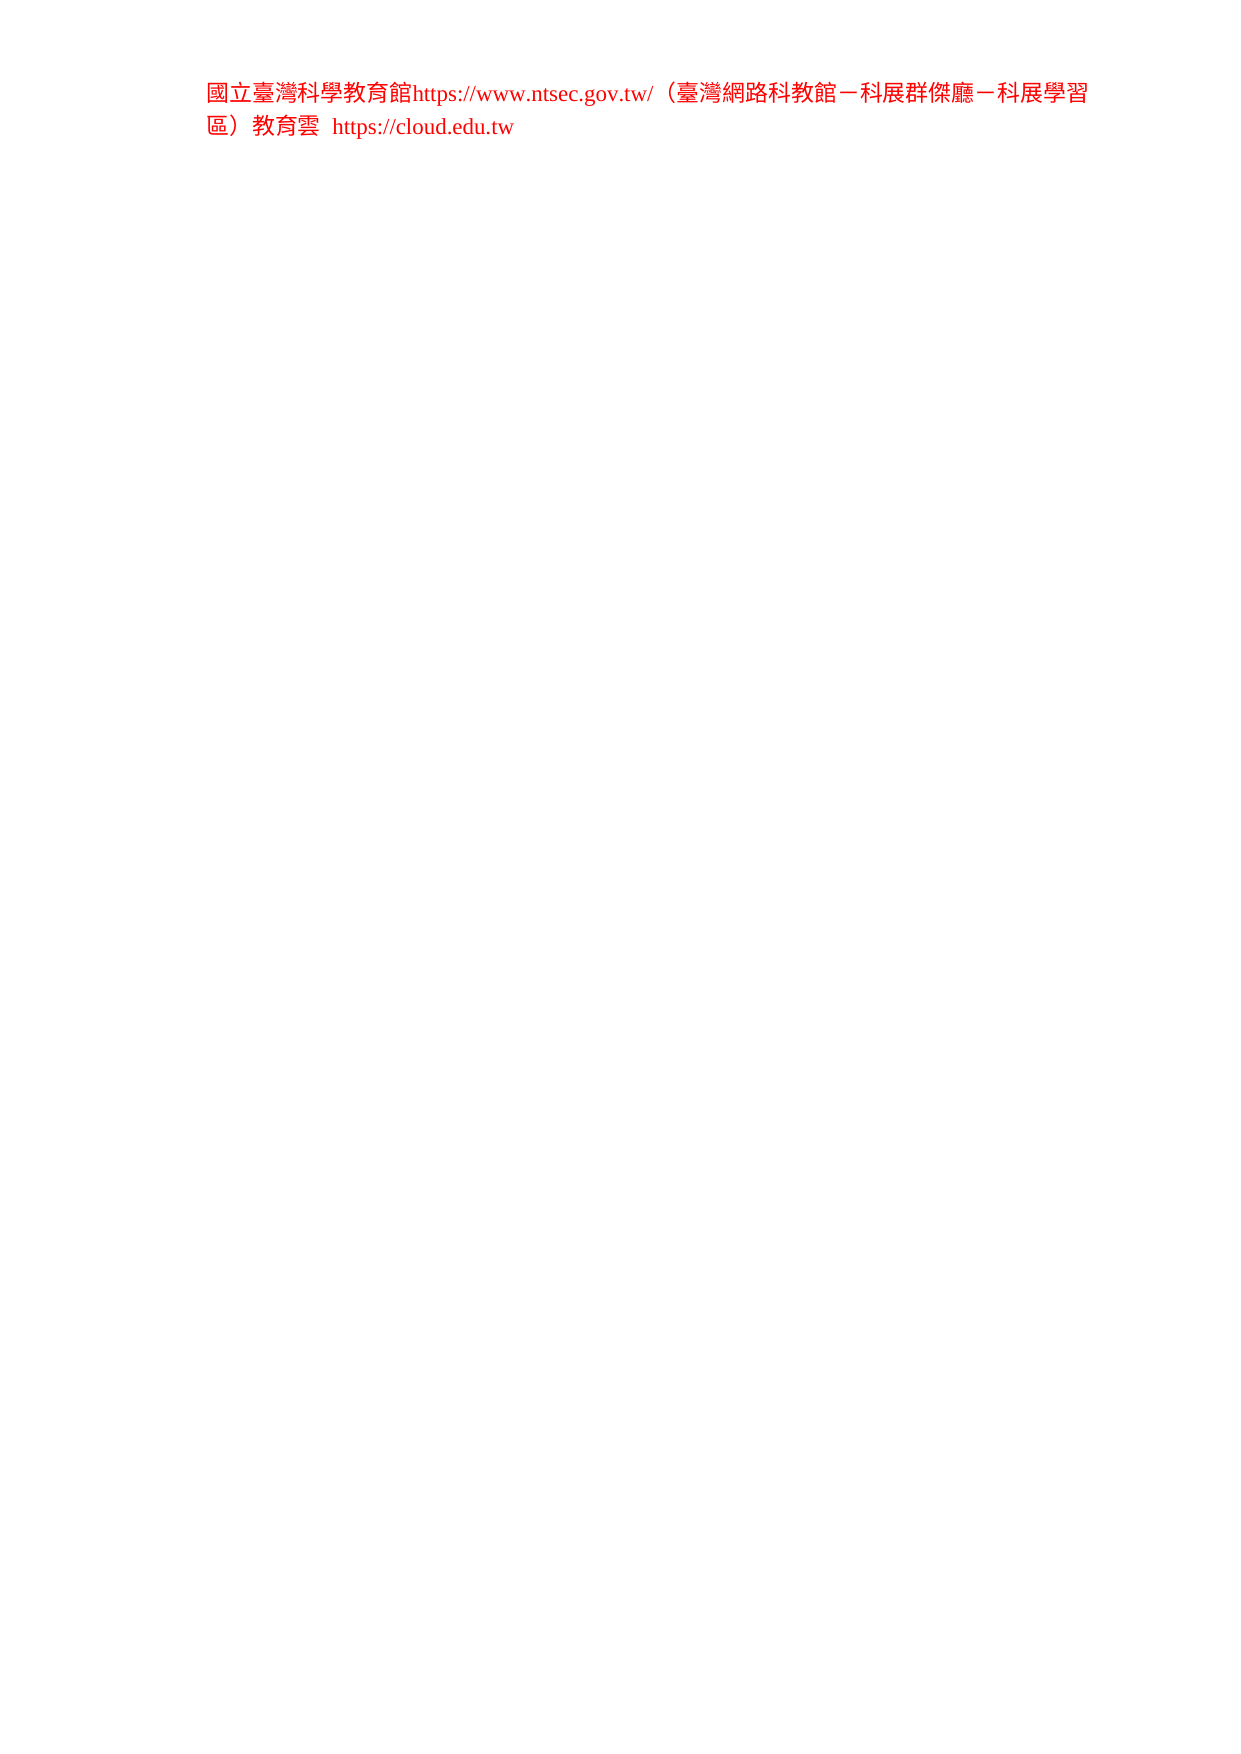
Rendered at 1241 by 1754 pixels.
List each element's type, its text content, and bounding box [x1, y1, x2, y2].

text 國立臺灣科學教育館https://www.ntsec.gov.tw/（臺灣網路科教館－科展群傑廳－科展學習區）教育雲 https://cloud.edu.tw [206, 75, 1128, 141]
